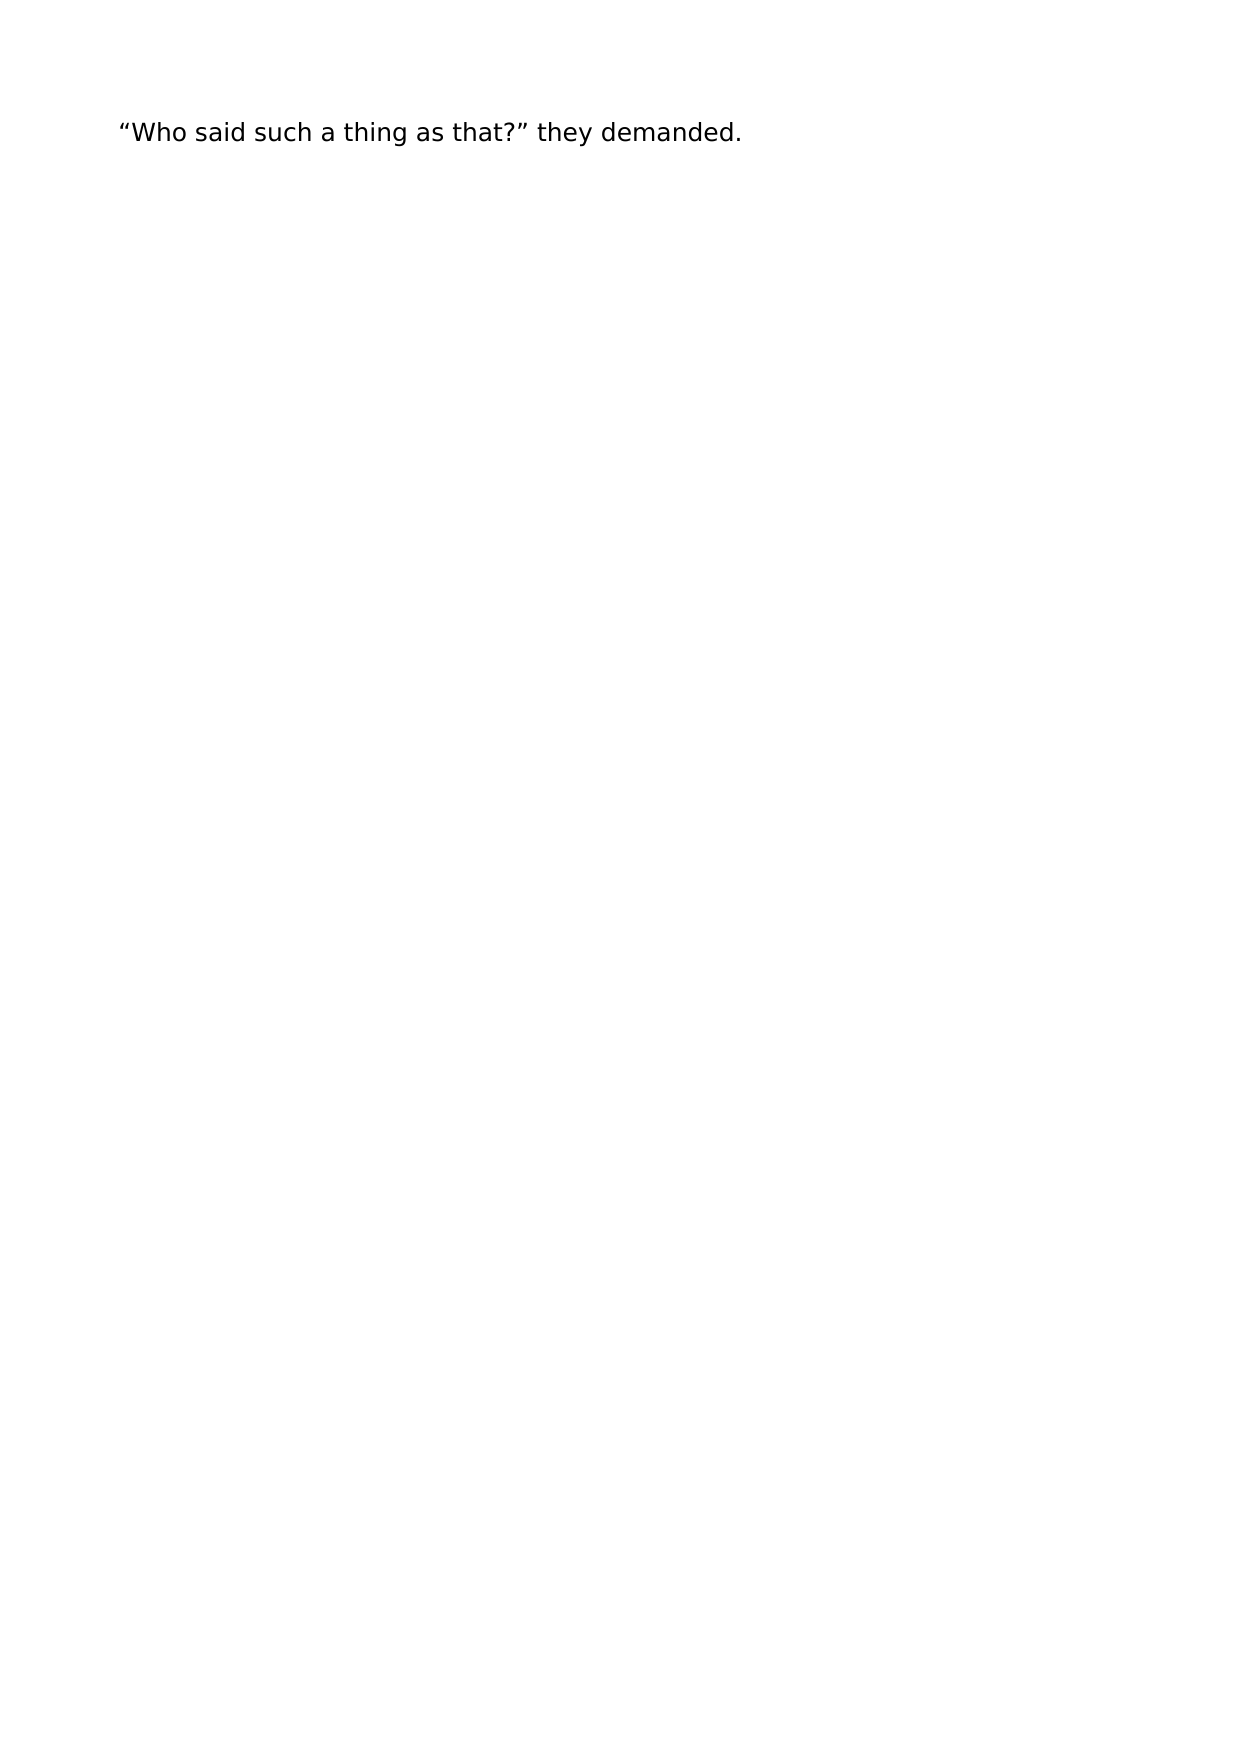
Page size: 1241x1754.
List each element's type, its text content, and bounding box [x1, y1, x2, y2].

text “Who said such a thing as that?” they demanded. [118, 118, 1122, 147]
